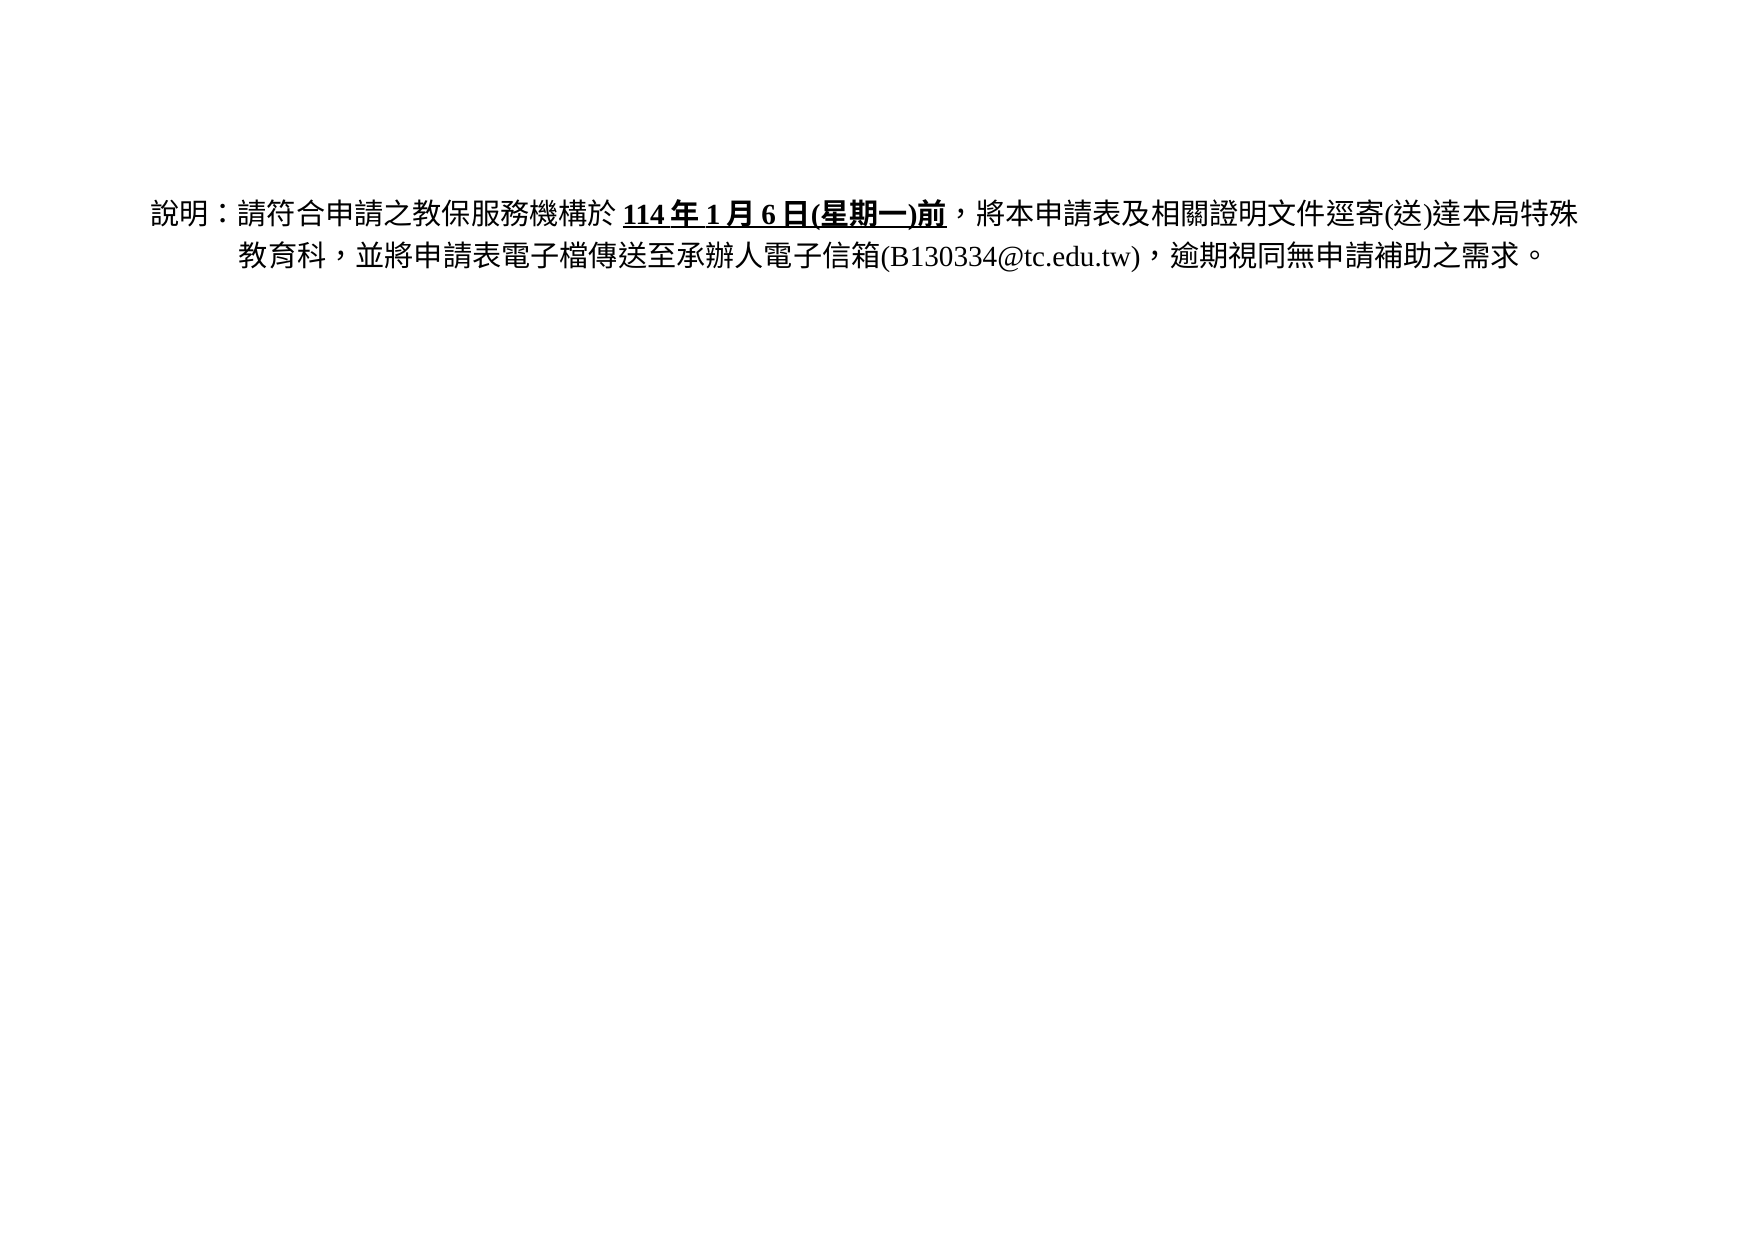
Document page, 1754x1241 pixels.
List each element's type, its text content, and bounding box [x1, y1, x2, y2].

text 說明：請符合申請之教保服務機構於114年1月6日(星期一)前，將本申請表及相關證明文件逕寄(送)達本局特殊教育科，並將申請表電子檔傳送至承辦人電子信箱(B130334@tc.edu.tw)，逾期視同無申請補助之需求。 [150, 191, 1604, 275]
